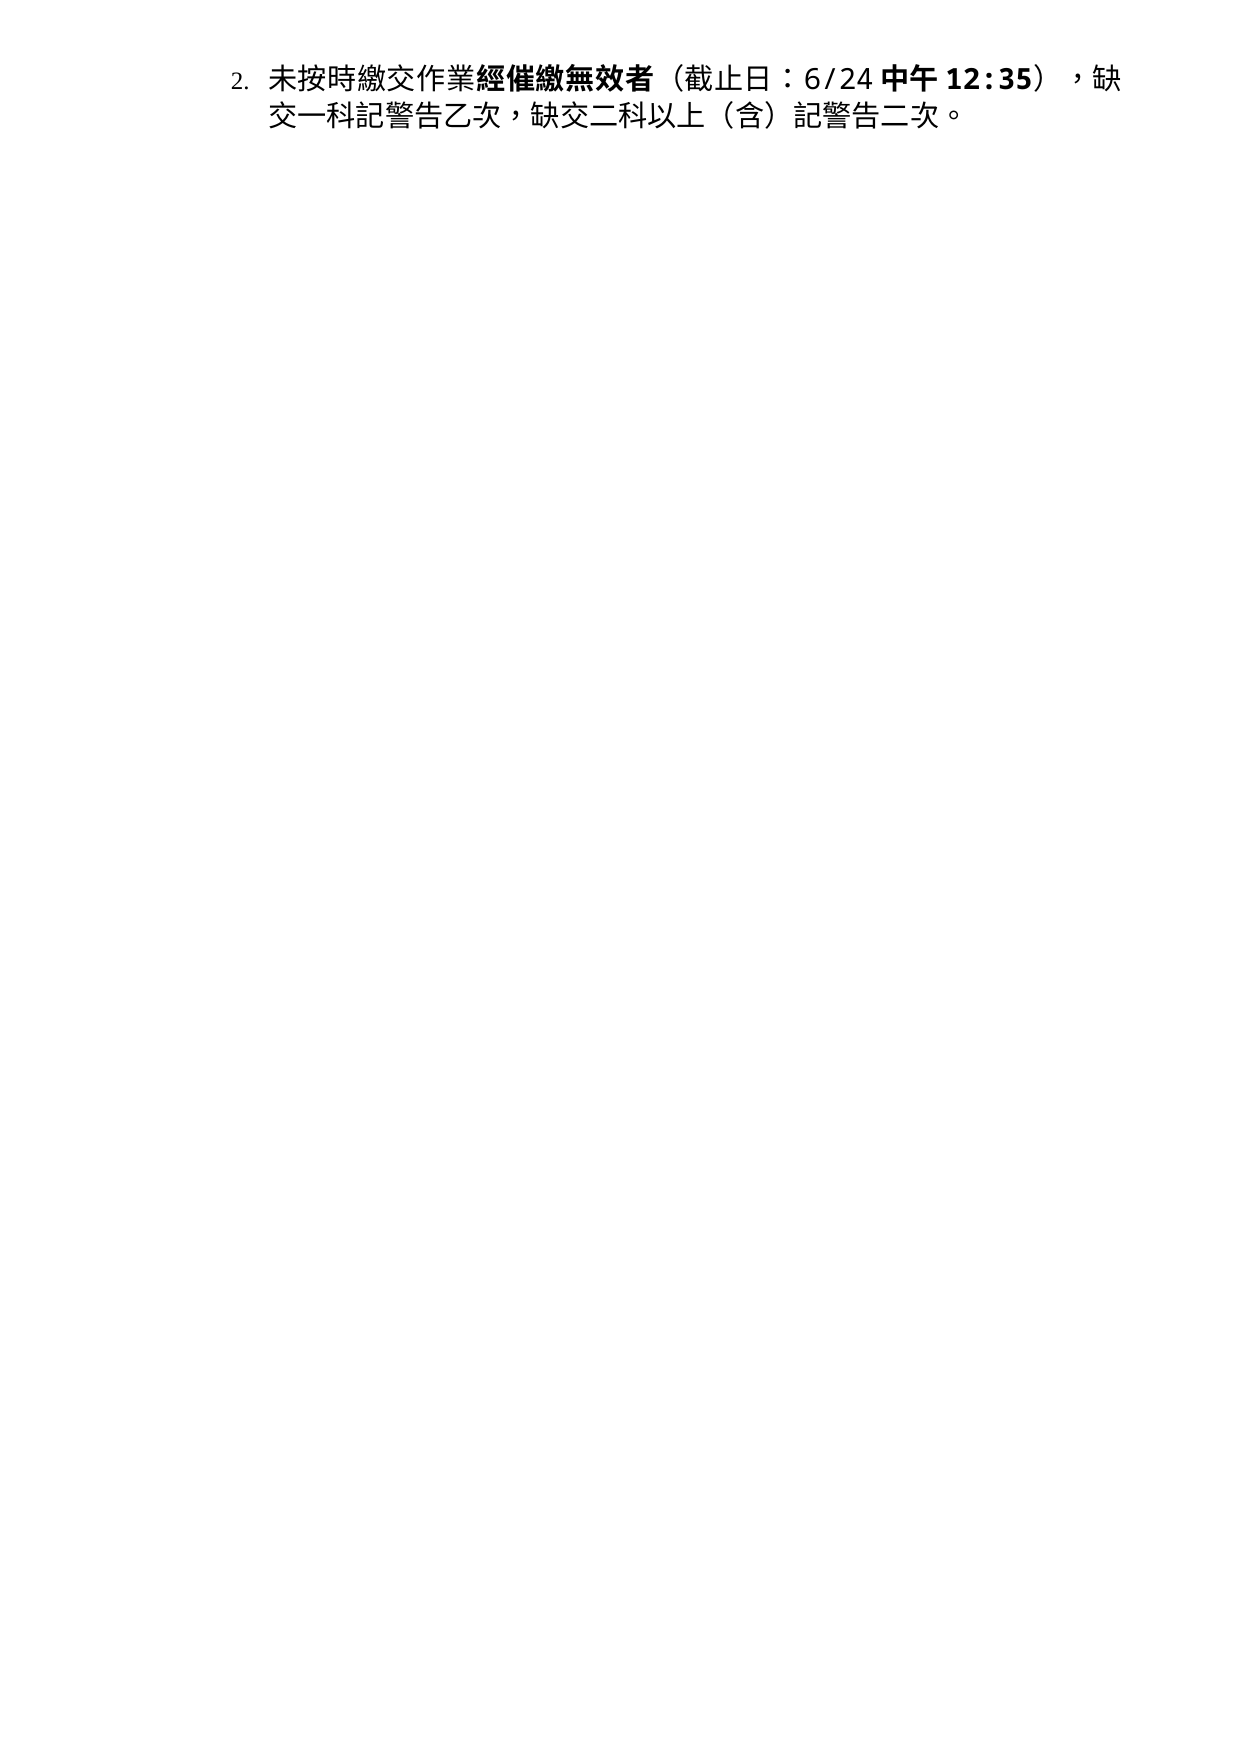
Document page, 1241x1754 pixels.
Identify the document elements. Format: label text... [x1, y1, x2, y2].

list 未按時繳交作業經催繳無效者（截止日：6/24中午12:35），缺交一科記警告乙次，缺交二科以上（含）記警告二次。 [231, 59, 1122, 134]
